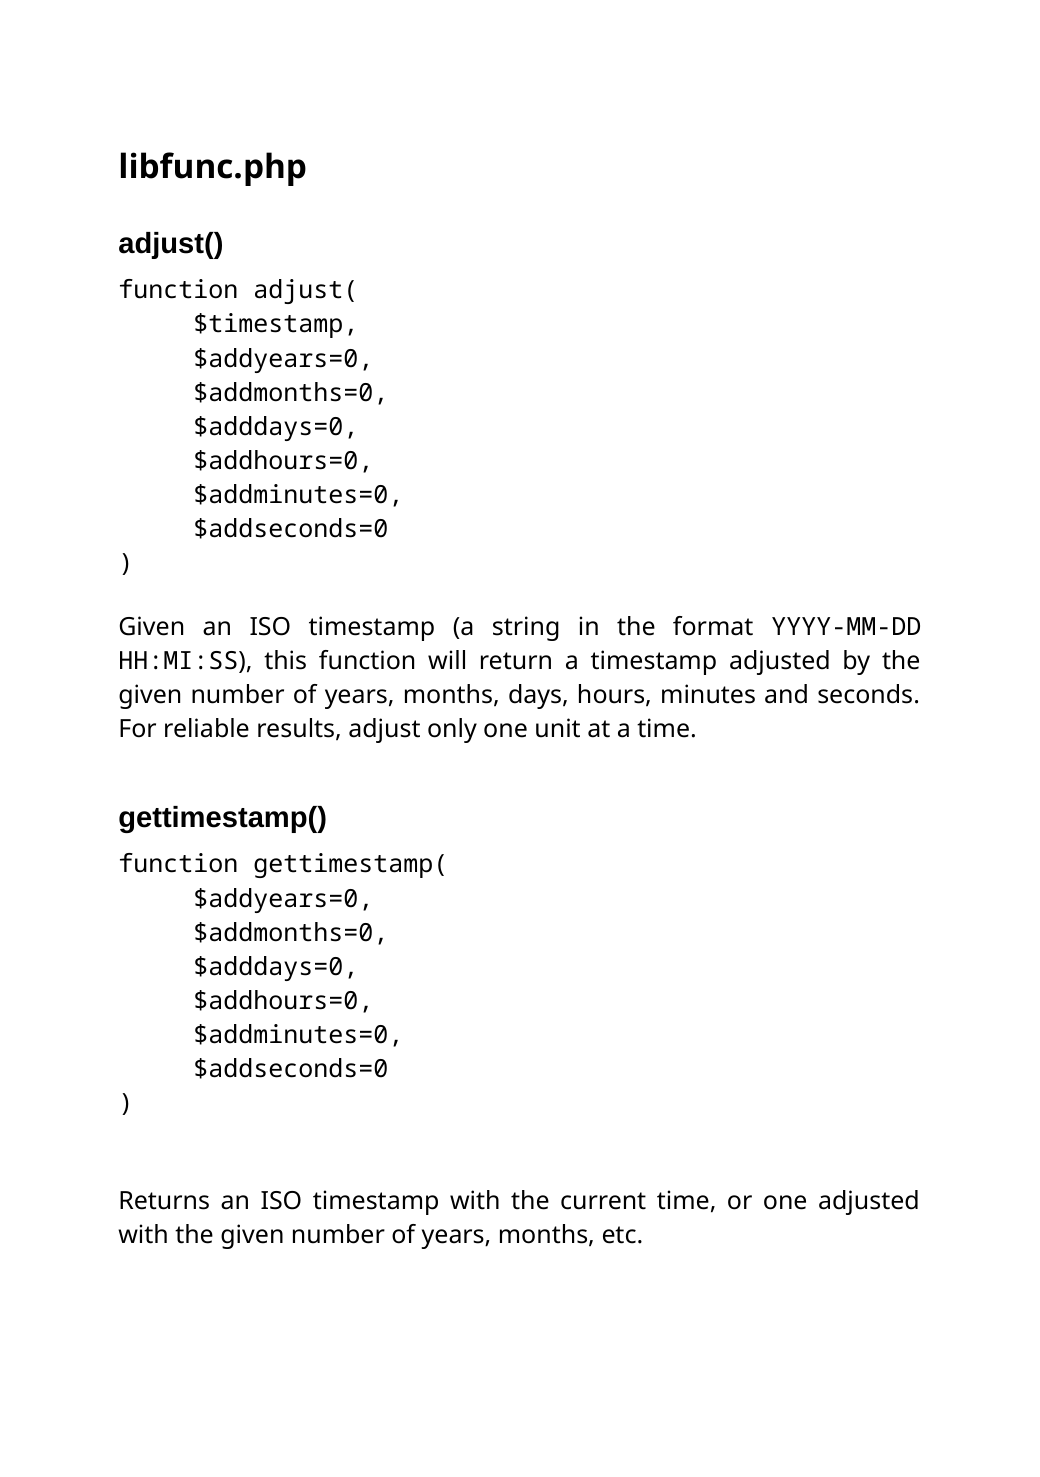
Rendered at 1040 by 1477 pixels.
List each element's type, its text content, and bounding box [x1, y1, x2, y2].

subtitle libfunc.php [118, 143, 921, 188]
text function gettimestamp( $addyears=0, $addmonths=0, $adddays=0, $addhours=0, $addminutes=0, $addseconds=0 ) [118, 846, 921, 1119]
subtitle adjust() [118, 226, 921, 259]
text Given an ISO timestamp (a string in the format YYYY-MM-DD HH:MI:SS), this function will return a timestamp adjusted by the given number of years, months, days, hours, minutes and seconds. For reliable results, adjust only one unit at a time. [118, 609, 921, 745]
subtitle gettimestamp() [118, 800, 921, 834]
text function adjust( $timestamp, $addyears=0, $addmonths=0, $adddays=0, $addhours=0, $addminutes=0, $addseconds=0 ) [118, 272, 921, 579]
text Returns an ISO timestamp with the current time, or one adjusted with the given number of years, months, etc. [118, 1149, 921, 1251]
